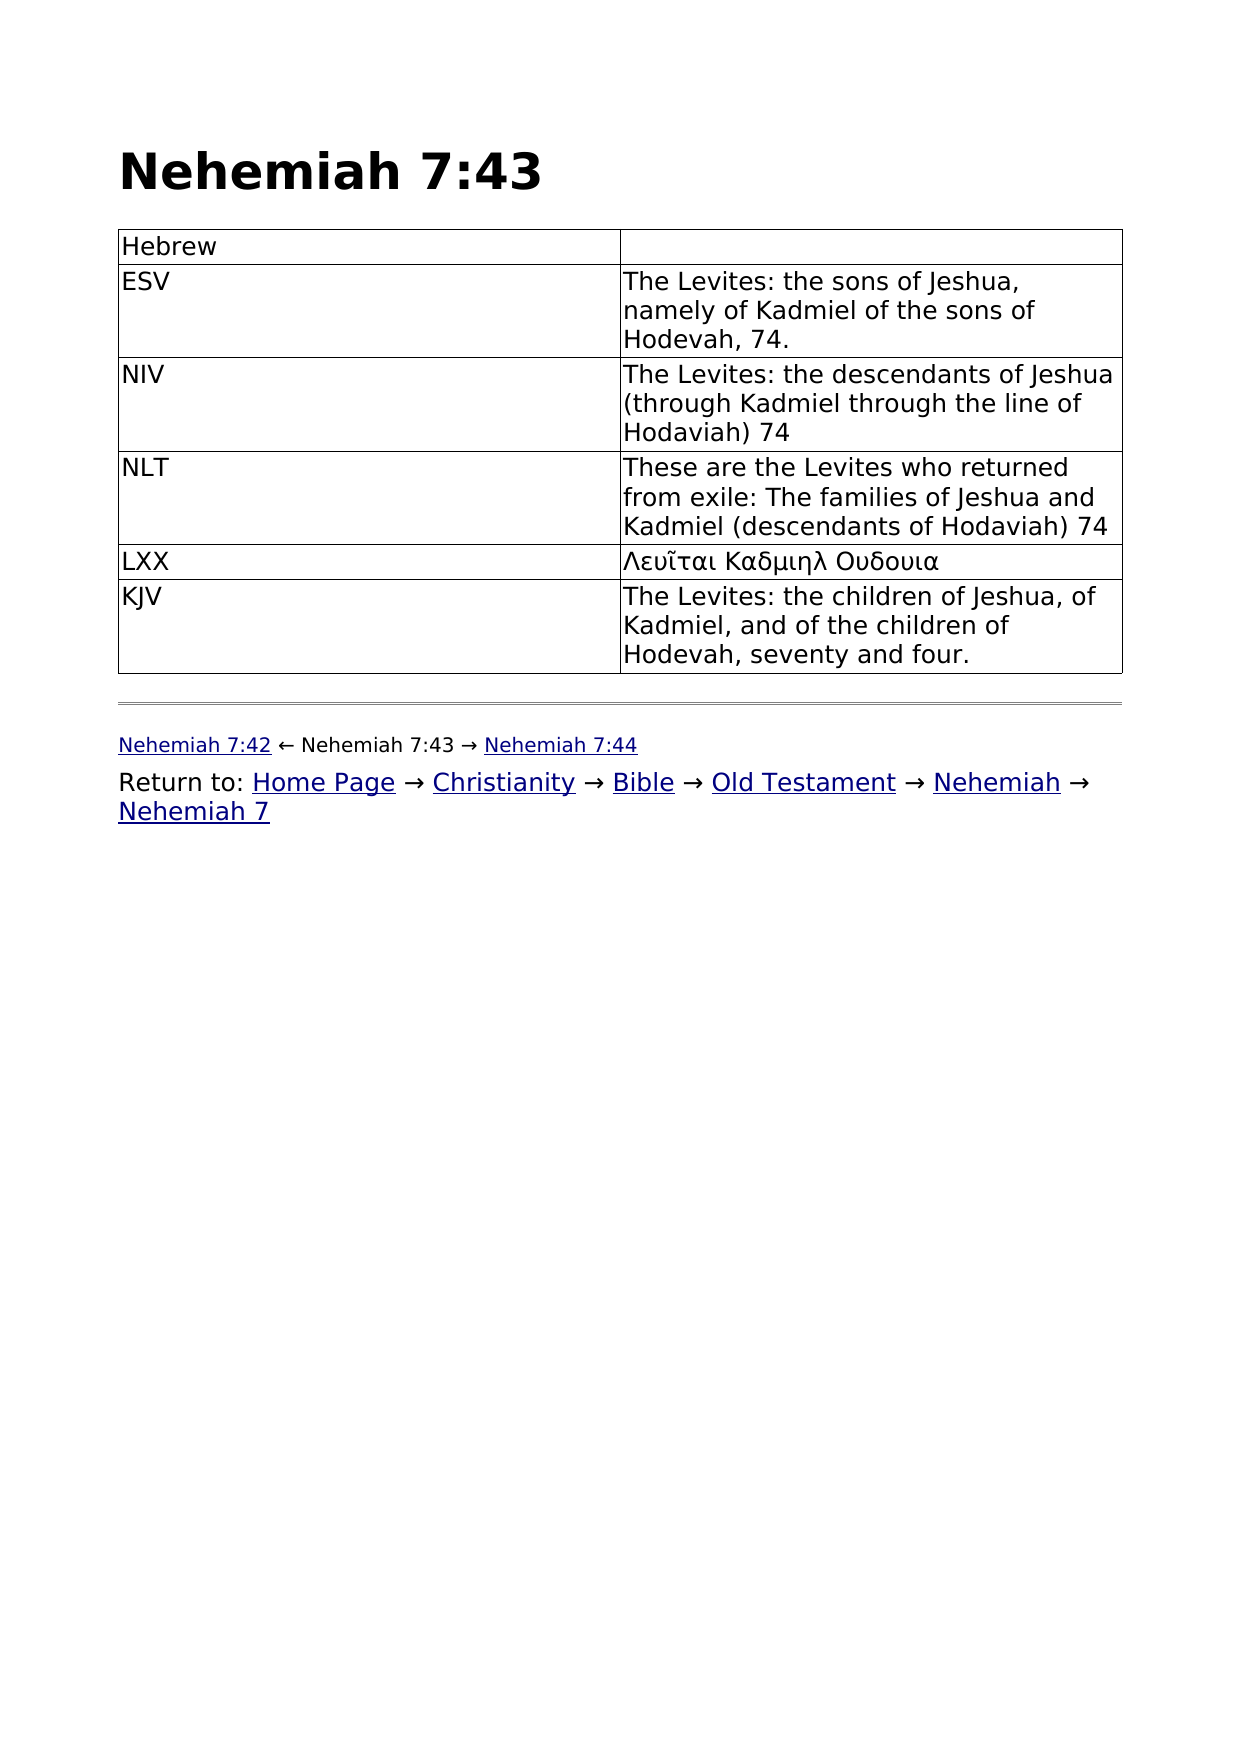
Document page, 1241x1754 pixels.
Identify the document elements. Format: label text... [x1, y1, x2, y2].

table_cell NIV [119, 358, 620, 451]
table_cell The Levites: the sons of Jeshua, namely of Kadmiel of the sons of Hodevah, 74. [621, 265, 1122, 357]
table_cell NLT [119, 452, 620, 544]
subtitle Nehemiah 7:43 [118, 143, 1122, 201]
text Nehemiah 7:42 ← Nehemiah 7:43 → Nehemiah 7:44 [118, 734, 1122, 768]
table_header [621, 230, 1122, 264]
table_cell The Levites: the descendants of Jeshua (through Kadmiel through the line of Hodaviah) 74 [621, 358, 1122, 451]
text Return to: Home Page → Christianity → Bible → Old Testament → Nehemiah → Nehemiah 7 [118, 768, 1122, 826]
table_cell LXX [119, 545, 620, 579]
table_cell Λευῖται Καδμιηλ Ουδουια [621, 545, 1122, 579]
table_cell KJV [119, 580, 620, 673]
table_cell These are the Levites who returned from exile: The families of Jeshua and Kadmiel (descendants of Hodaviah) 74 [621, 452, 1122, 544]
table_cell The Levites: the children of Jeshua, of Kadmiel, and of the children of Hodevah, seventy and four. [621, 580, 1122, 673]
table_cell ESV [119, 265, 620, 357]
table_header Hebrew [119, 230, 620, 264]
